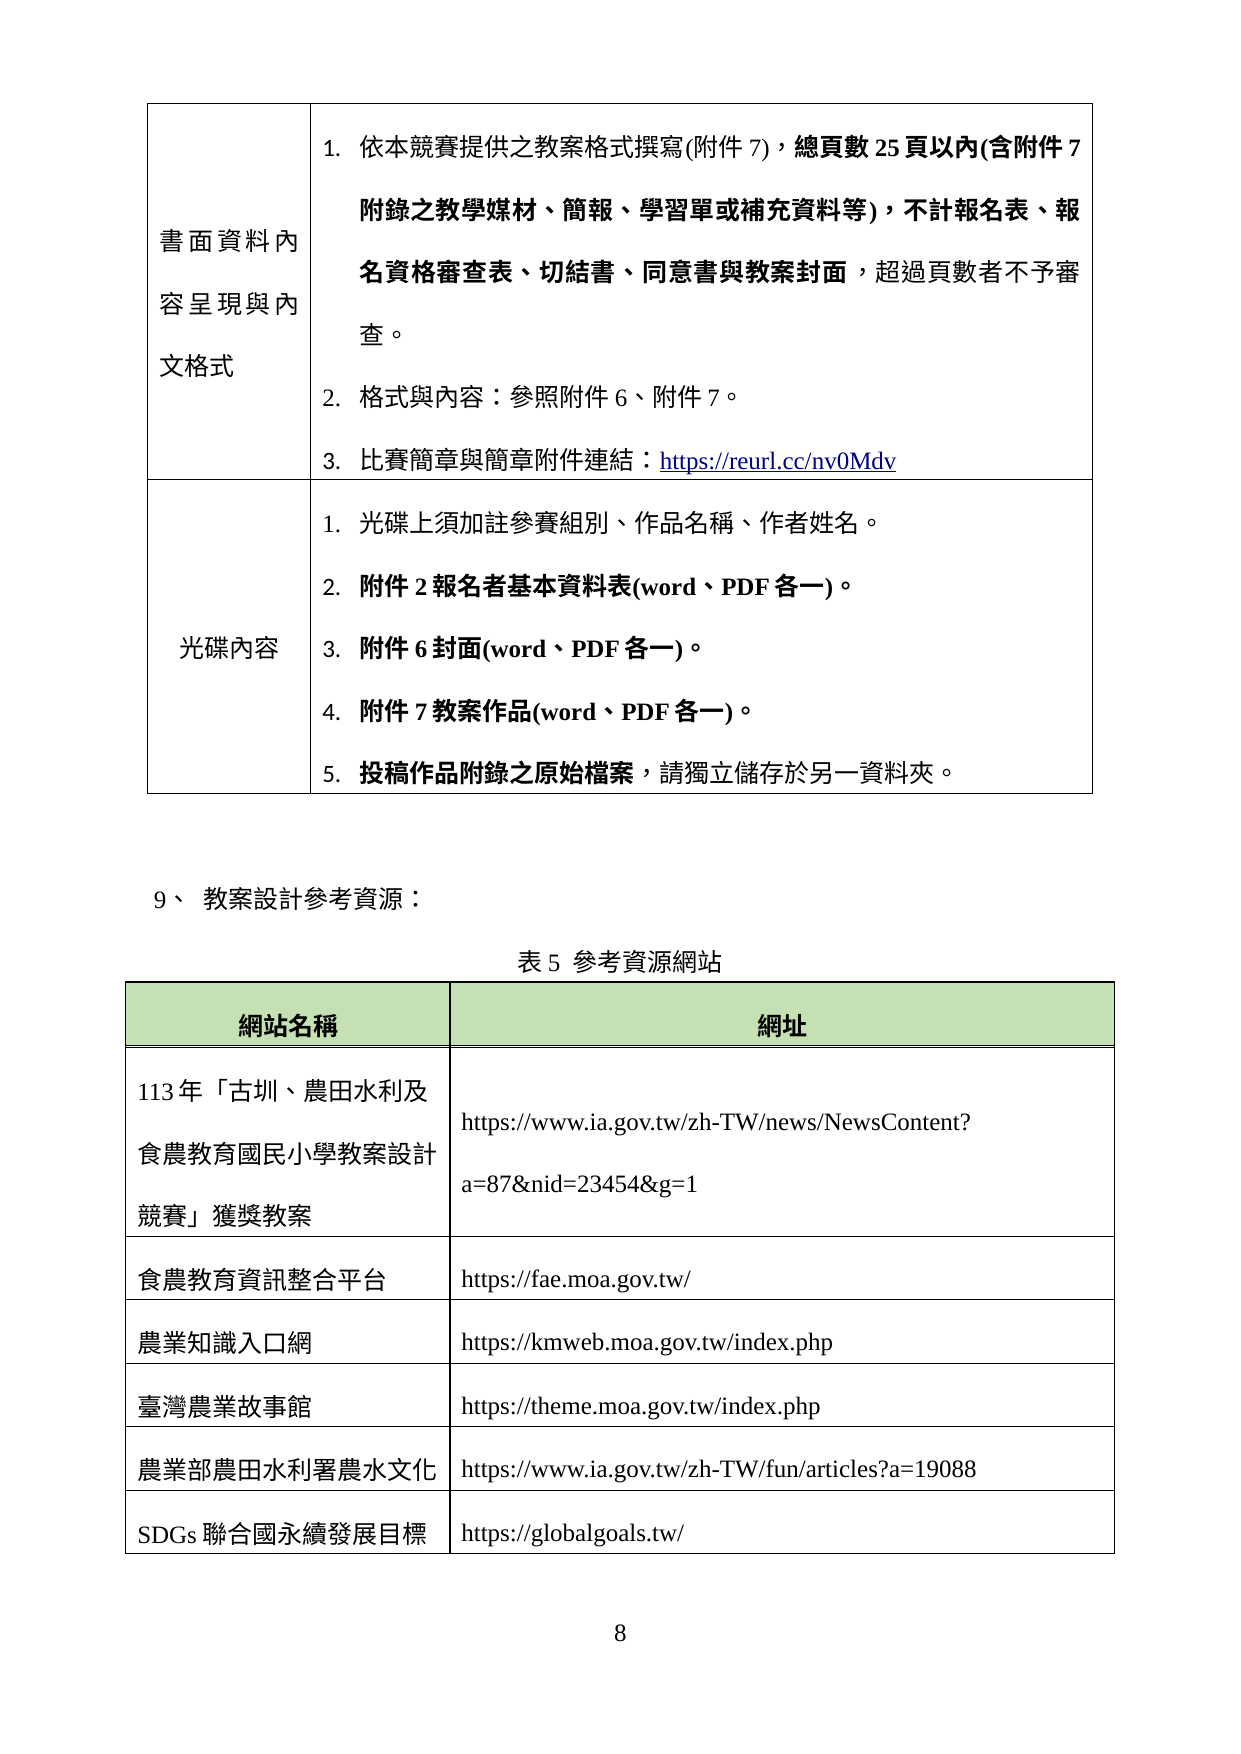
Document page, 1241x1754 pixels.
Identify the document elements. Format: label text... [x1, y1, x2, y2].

table_cell 臺灣農業故事館 [126, 1364, 449, 1426]
table_cell https://theme.moa.gov.tw/index.php [451, 1364, 1114, 1426]
table_cell https://www.ia.gov.tw/zh-TW/news/NewsContent?a=87&nid=23454&g=1 [451, 1048, 1114, 1236]
table_cell SDGs聯合國永續發展目標 [126, 1491, 449, 1553]
table_cell 書面資料內容呈現與內文格式 [148, 104, 310, 479]
table_cell https://kmweb.moa.gov.tw/index.php [451, 1300, 1114, 1363]
table_cell https://www.ia.gov.tw/zh-TW/fun/articles?a=19088 [451, 1427, 1114, 1490]
table_cell 113年「古圳、農田水利及食農教育國民小學教案設計競賽」獲獎教案 [126, 1048, 449, 1236]
table_cell 農業部農田水利署農水文化 [126, 1427, 449, 1490]
table_header 網站名稱 [126, 983, 449, 1045]
table_cell 依本競賽提供之教案格式撰寫(附件7)，總頁數25頁以內(含附件7附錄之教學媒材、簡報、學習單或補充資料等)，不計報名表、報名資格審查表、切結書、同意書與教案封面，超過頁數者不予審查。 格式與內容：參照附件6、附件7。 比賽簡章與簡章附件連結：https://reurl.cc/nv0Mdv [311, 104, 1092, 479]
list 教案設計參考資源： [153, 856, 1087, 919]
table_cell 食農教育資訊整合平台 [126, 1237, 449, 1299]
table_cell 光碟上須加註參賽組別、作品名稱、作者姓名。 附件2報名者基本資料表(word、PDF各一)。 附件6封面(word、PDF各一)。 附件7教案作品(word、PDF各一)。 投稿作品附錄之原始檔案，請獨立儲存於另一資料夾。 [311, 480, 1092, 793]
table_cell https://globalgoals.tw/ [451, 1491, 1114, 1553]
table_header 網址 [451, 983, 1114, 1045]
table_cell 光碟內容 [148, 480, 310, 793]
table_cell 農業知識入口網 [126, 1300, 449, 1363]
text 表5 參考資源網站 [153, 919, 1087, 981]
table_cell https://fae.moa.gov.tw/ [451, 1237, 1114, 1299]
